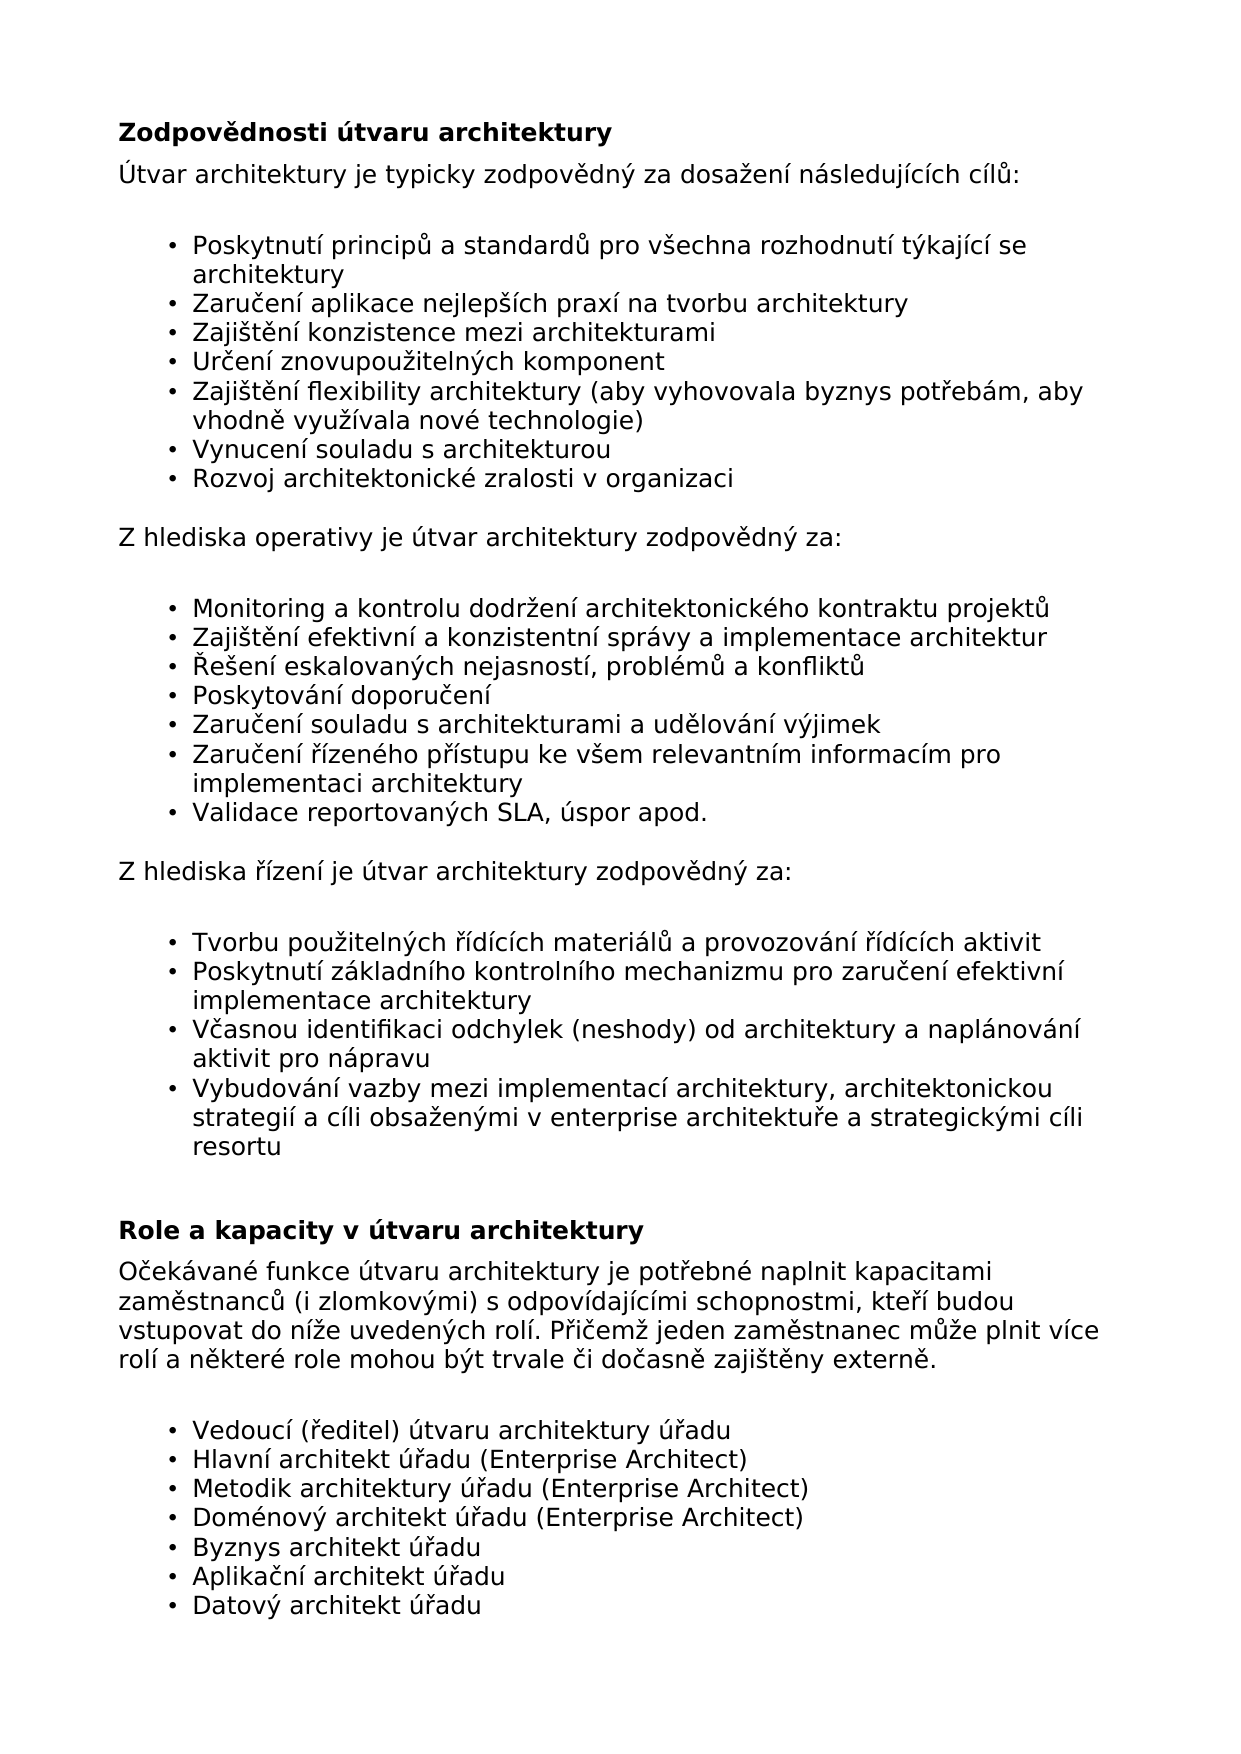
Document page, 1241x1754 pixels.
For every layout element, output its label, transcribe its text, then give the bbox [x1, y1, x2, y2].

list Byznys architekt úřadu [177, 1533, 1122, 1562]
list Včasnou identifikaci odchylek (neshody) od architektury a naplánování aktivit pro nápravu [177, 1016, 1122, 1074]
list Hlavní architekt úřadu (Enterprise Architect) [177, 1445, 1122, 1474]
text Z hlediska řízení je útvar architektury zodpovědný za: [118, 857, 1122, 886]
text Očekávané funkce útvaru architektury je potřebné naplnit kapacitami zaměstnanců (i zlomkovými) s odpovídajícími schopnostmi, kteří budou vstupovat do níže uvedených rolí. Přičemž jeden zaměstnanec může plnit více rolí a některé role mohou být trvale či dočasně zajištěny externě. [118, 1257, 1122, 1374]
list Vedoucí (ředitel) útvaru architektury úřadu [177, 1416, 1122, 1445]
list Zaručení řízeného přístupu ke všem relevantním informacím pro implementaci architektury [177, 740, 1122, 798]
list Poskytování doporučení [177, 682, 1122, 711]
list Zajištění konzistence mezi architekturami [177, 318, 1122, 348]
subtitle Role a kapacity v útvaru architektury [118, 1216, 1122, 1245]
list Validace reportovaných SLA, úspor apod. [177, 798, 1122, 827]
list Doménový architekt úřadu (Enterprise Architect) [177, 1504, 1122, 1533]
list Datový architekt úřadu [177, 1591, 1122, 1620]
list Rozvoj architektonické zralosti v organizaci [177, 464, 1122, 493]
list Zaručení souladu s architekturami a udělování výjimek [177, 711, 1122, 740]
list Zajištění flexibility architektury (aby vyhovovala byznys potřebám, aby vhodně využívala nové technologie) [177, 377, 1122, 435]
list Metodik architektury úřadu (Enterprise Architect) [177, 1474, 1122, 1504]
list Monitoring a kontrolu dodržení architektonického kontraktu projektů [177, 594, 1122, 623]
subtitle Zodpovědnosti útvaru architektury [118, 118, 1122, 147]
list Zaručení aplikace nejlepších praxí na tvorbu architektury [177, 289, 1122, 318]
list Vynucení souladu s architekturou [177, 435, 1122, 464]
list Vybudování vazby mezi implementací architektury, architektonickou strategií a cíli obsaženými v enterprise architektuře a strategickými cíli resortu [177, 1074, 1122, 1161]
list Řešení eskalovaných nejasností, problémů a konfliktů [177, 652, 1122, 682]
list Poskytnutí principů a standardů pro všechna rozhodnutí týkající se architektury [177, 231, 1122, 289]
list Aplikační architekt úřadu [177, 1562, 1122, 1591]
text Z hlediska operativy je útvar architektury zodpovědný za: [118, 523, 1122, 552]
list Určení znovupoužitelných komponent [177, 348, 1122, 377]
list Zajištění efektivní a konzistentní správy a implementace architektur [177, 623, 1122, 652]
list Tvorbu použitelných řídících materiálů a provozování řídících aktivit [177, 928, 1122, 957]
list Poskytnutí základního kontrolního mechanizmu pro zaručení efektivní implementace architektury [177, 957, 1122, 1016]
text Útvar architektury je typicky zodpovědný za dosažení následujících cílů: [118, 160, 1122, 189]
